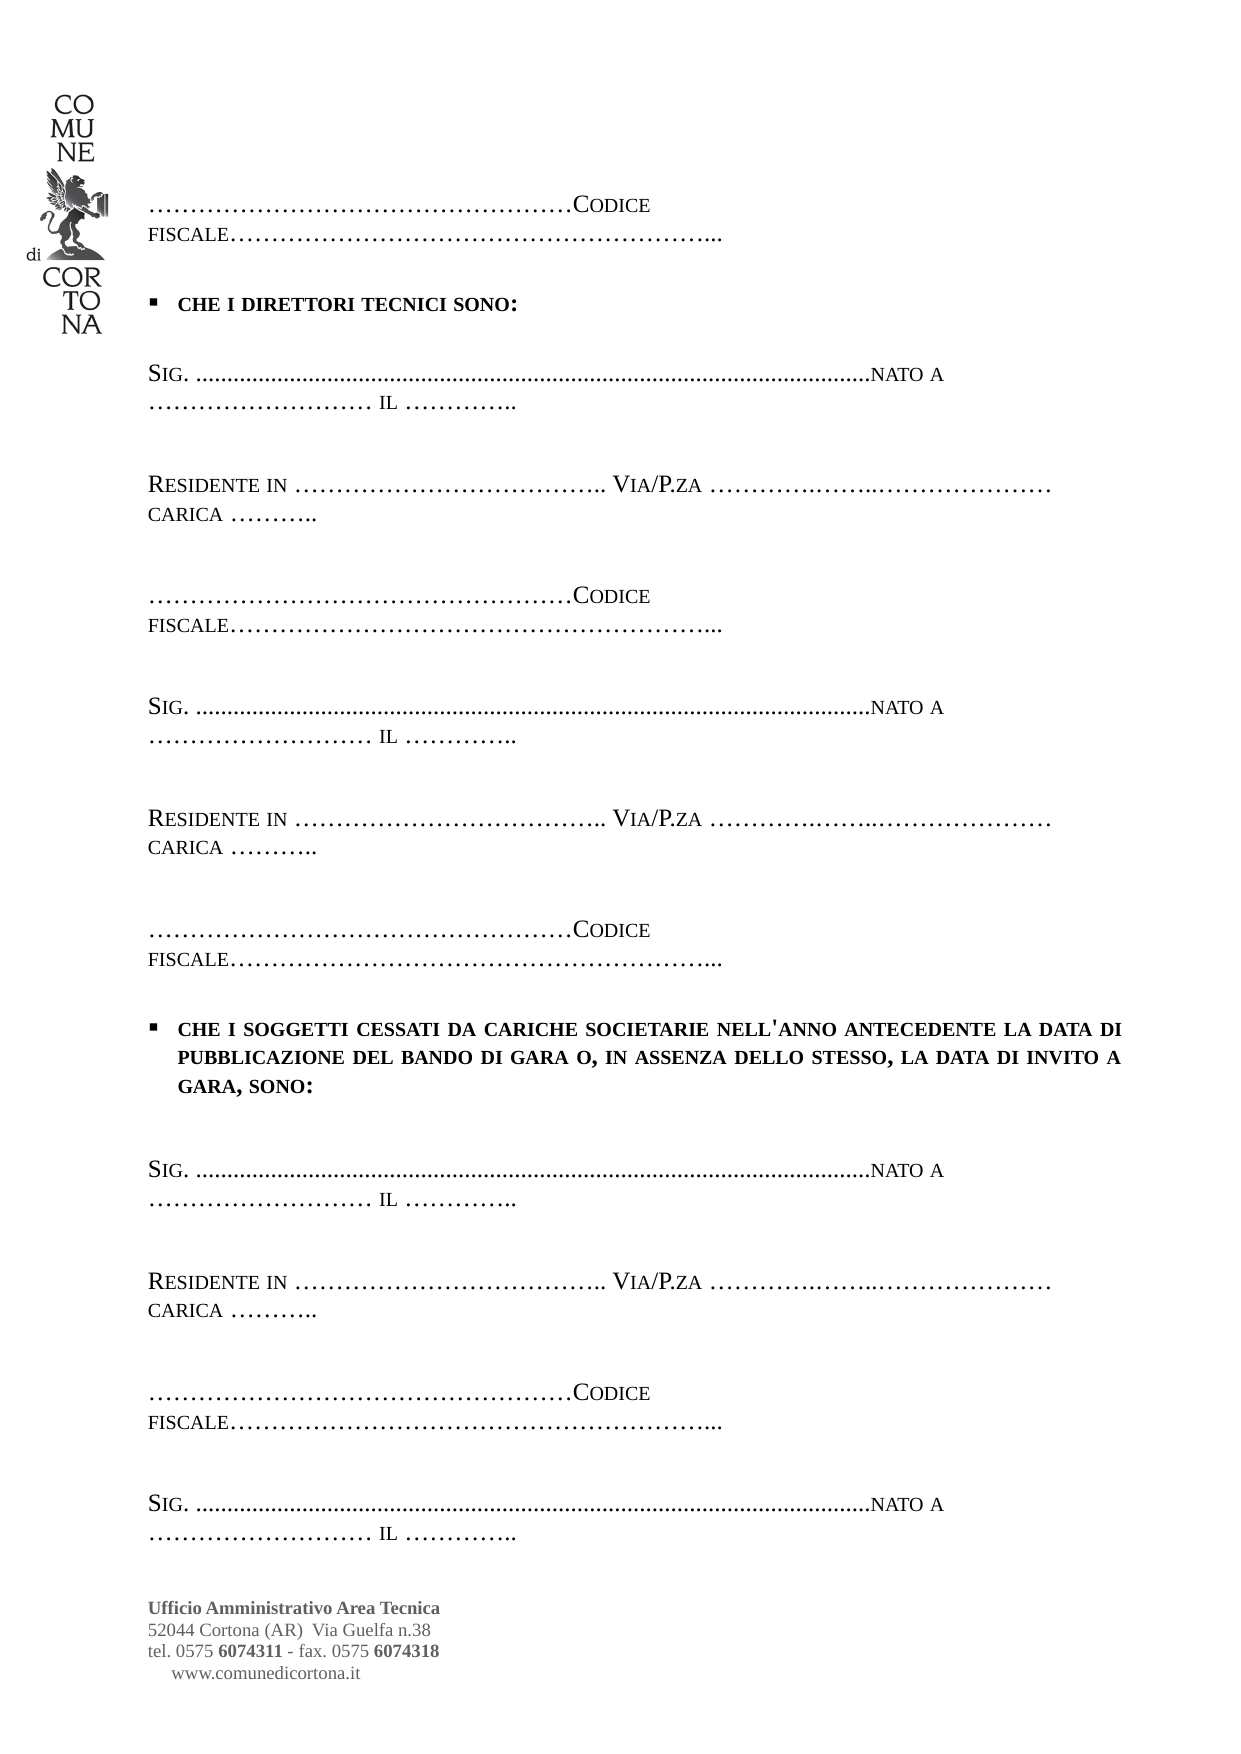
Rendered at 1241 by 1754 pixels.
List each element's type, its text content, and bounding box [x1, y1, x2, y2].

text Sig. ............................................................................................................nato a ……………………… il ………….. [148, 358, 1122, 415]
text Residente in ……………………………….. Via/P.za ………….……..…………………carica ……….. [148, 803, 1122, 860]
text ……………………………………………Codice fiscale…………………………………………………... [148, 580, 1122, 638]
text ……………………………………………Codice fiscale…………………………………………………... [148, 914, 1122, 971]
list che i soggetti cessati da cariche societarie nell'anno antecedente la data di pubblicazione del bando di gara o, in assenza dello stesso, la data di invito a gara, sono: [148, 1013, 1122, 1099]
text ……………………………………………Codice fiscale…………………………………………………... [148, 1377, 1122, 1434]
list che i direttori tecnici sono: [148, 288, 1122, 316]
text Residente in ……………………………….. Via/P.za ………….……..…………………carica ……….. [148, 469, 1122, 526]
text ……………………………………………Codice fiscale…………………………………………………... [148, 189, 1122, 246]
text Residente in ……………………………….. Via/P.za ………….……..…………………carica ……….. [148, 1266, 1122, 1323]
text Sig. ............................................................................................................nato a ……………………… il ………….. [148, 1154, 1122, 1212]
text Sig. ............................................................................................................nato a ……………………… il ………….. [148, 1488, 1122, 1546]
text Sig. ............................................................................................................nato a ……………………… il ………….. [148, 691, 1122, 749]
picture [17, 82, 126, 345]
